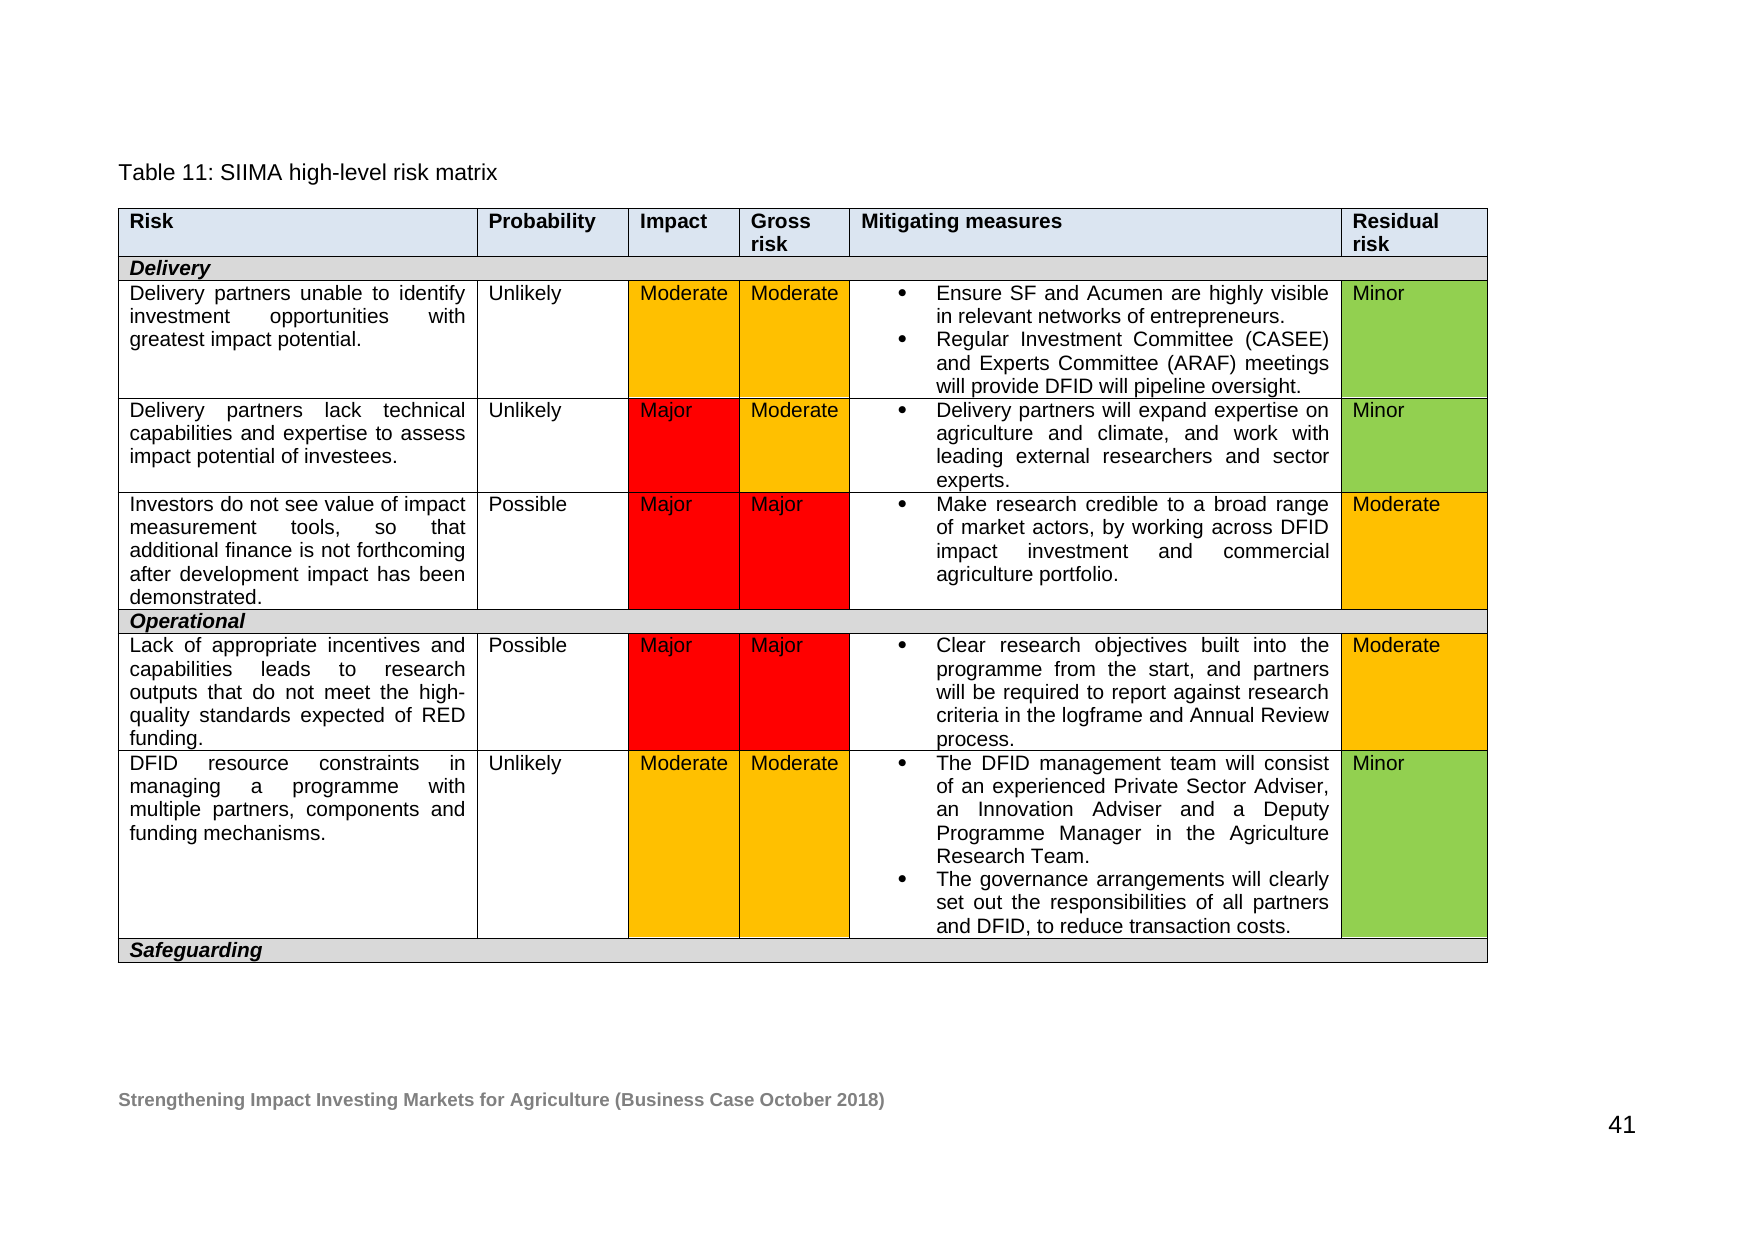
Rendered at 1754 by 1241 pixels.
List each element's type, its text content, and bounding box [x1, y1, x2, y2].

table_cell Clear research objectives built into the programme from the start, and partners will be required to report against research criteria in the logframe and Annual Review process. [850, 634, 1341, 750]
table_cell Major [629, 493, 739, 609]
table_cell Major [629, 634, 739, 750]
table_cell Moderate [740, 751, 849, 937]
table_header Gross risk [740, 209, 849, 256]
table_cell The DFID management team will consist of an experienced Private Sector Adviser, an Innovation Adviser and a Deputy Programme Manager in the Agriculture Research Team. The governance arrangements will clearly set out the responsibilities of all partners and DFID, to reduce transaction costs. [850, 751, 1341, 937]
table_cell Investors do not see value of impact measurement tools, so that additional finance is not forthcoming after development impact has been demonstrated. [119, 493, 477, 609]
table_cell Moderate [740, 399, 849, 492]
table_header Residual risk [1342, 209, 1487, 256]
table_cell Ensure SF and Acumen are highly visible in relevant networks of entrepreneurs. Regular Investment Committee (CASEE) and Experts Committee (ARAF) meetings will provide DFID will pipeline oversight. [850, 281, 1341, 397]
table_cell Delivery partners unable to identify investment opportunities with greatest impact potential. [119, 281, 477, 397]
table_cell Lack of appropriate incentives and capabilities leads to research outputs that do not meet the high-quality standards expected of RED funding. [119, 634, 477, 750]
table_cell Major [740, 634, 849, 750]
table_cell Moderate [629, 281, 739, 397]
table_cell Unlikely [478, 399, 628, 492]
table_cell Moderate [1342, 634, 1487, 750]
table_cell Moderate [1342, 493, 1487, 609]
table_cell Possible [478, 493, 628, 609]
table_cell Delivery [119, 257, 1487, 280]
text Table 11: SIIMA high-level risk matrix [118, 159, 1636, 185]
table_cell DFID resource constraints in managing a programme with multiple partners, components and funding mechanisms. [119, 751, 477, 937]
table_header Impact [629, 209, 739, 256]
table_cell Moderate [629, 751, 739, 937]
table_cell Safeguarding [119, 939, 1487, 962]
table_cell Minor [1342, 399, 1487, 492]
table_cell Delivery partners lack technical capabilities and expertise to assess impact potential of investees. [119, 399, 477, 492]
table_cell Delivery partners will expand expertise on agriculture and climate, and work with leading external researchers and sector experts. [850, 399, 1341, 492]
table_cell Unlikely [478, 281, 628, 397]
table_header Probability [478, 209, 628, 256]
table_cell Unlikely [478, 751, 628, 937]
table_cell Possible [478, 634, 628, 750]
table_cell Minor [1342, 751, 1487, 937]
table_cell Operational [119, 610, 1487, 633]
table_header Mitigating measures [850, 209, 1341, 256]
table_cell Make research credible to a broad range of market actors, by working across DFID impact investment and commercial agriculture portfolio. [850, 493, 1341, 609]
table_cell Minor [1342, 281, 1487, 397]
table_cell Major [740, 493, 849, 609]
table_header Risk [119, 209, 477, 256]
table_cell Major [629, 399, 739, 492]
table_cell Moderate [740, 281, 849, 397]
